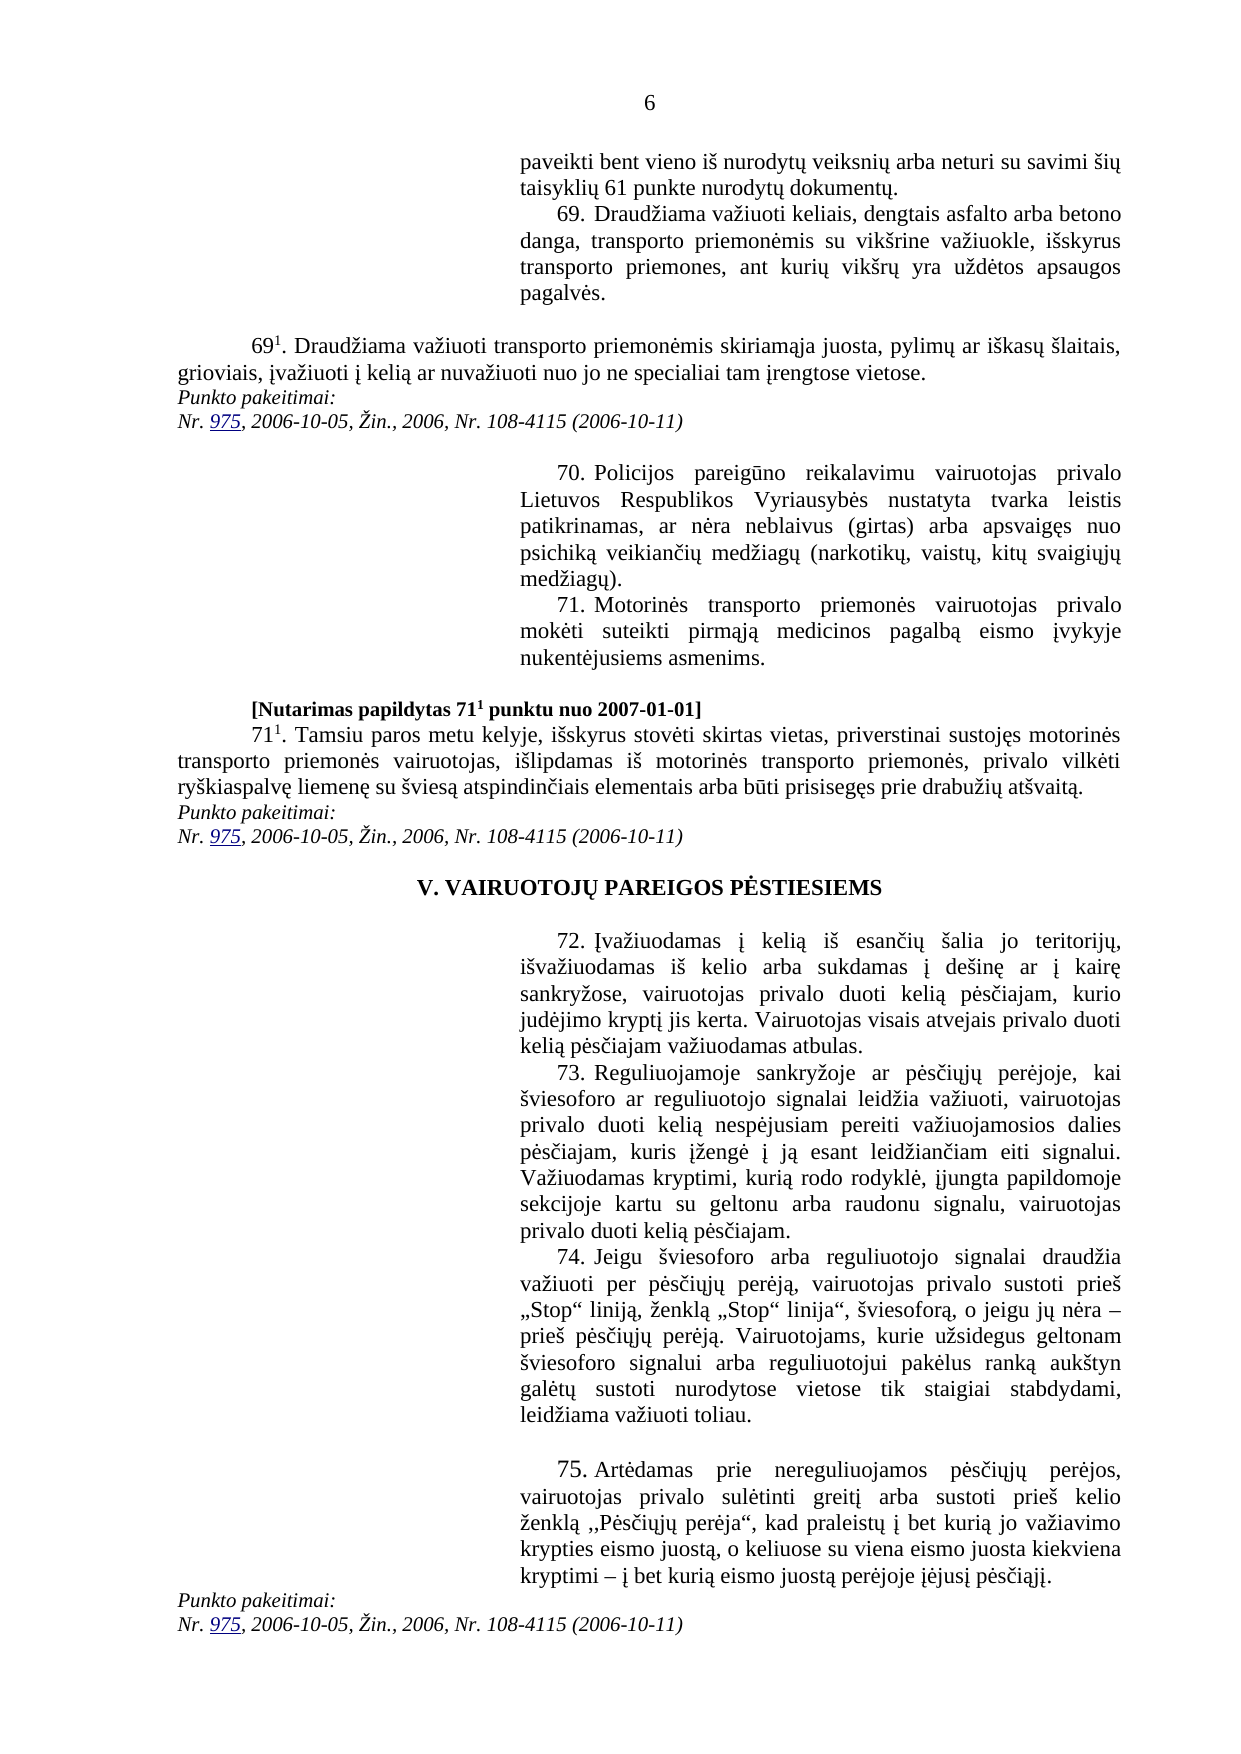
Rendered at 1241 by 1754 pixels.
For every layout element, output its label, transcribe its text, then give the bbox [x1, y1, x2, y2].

list Policijos pareigūno reikalavimu vairuotojas privalo Lietuvos Respublikos Vyriausybės nustatyta tvarka leistis patikrinamas, ar nėra neblaivus (girtas) arba apsvaigęs nuo psichiką veikiančių medžiagų (narkotikų, vaistų, kitų svaigiųjų medžiagų). [483, 459, 1122, 591]
list paveikti bent vieno iš nurodytų veiksnių arba neturi su savimi šių taisyklių 61 punkte nurodytų dokumentų. [483, 148, 1122, 200]
text Nr. 975, 2006-10-05, Žin., 2006, Nr. 108-4115 (2006-10-11) [177, 1612, 1122, 1636]
list Motorinės transporto priemonės vairuotojas privalo mokėti suteikti pirmąją medicinos pagalbą eismo įvykyje nukentėjusiems asmenims. [483, 591, 1122, 670]
list Artėdamas prie nereguliuojamos pėsčiųjų perėjos, vairuotojas privalo sulėtinti greitį arba sustoti prieš kelio ženklą ,,Pėsčiųjų perėja“, kad praleistų į bet kurią jo važiavimo krypties eismo juostą, o keliuose su viena eismo juosta kiekviena kryptimi – į bet kurią eismo juostą perėjoje įėjusį pėsčiąjį. [483, 1454, 1122, 1588]
text 691. Draudžiama važiuoti transporto priemonėmis skiriamąja juosta, pylimų ar iškasų šlaitais, grioviais, įvažiuoti į kelią ar nuvažiuoti nuo jo ne specialiai tam įrengtose vietose. [177, 330, 1122, 385]
text Punkto pakeitimai: [177, 385, 1122, 409]
list Reguliuojamoje sankryžoje ar pėsčiųjų perėjoje, kai šviesoforo ar reguliuotojo signalai leidžia važiuoti, vairuotojas privalo duoti kelią nespėjusiam pereiti važiuojamosios dalies pėsčiajam, kuris įžengė į ją esant leidžiančiam eiti signalui. Važiuodamas kryptimi, kurią rodo rodyklė, įjungta papildomoje sekcijoje kartu su geltonu arba raudonu signalu, vairuotojas privalo duoti kelią pėsčiajam. [483, 1059, 1122, 1243]
text Nr. 975, 2006-10-05, Žin., 2006, Nr. 108-4115 (2006-10-11) [177, 409, 1122, 433]
list Draudžiama važiuoti keliais, dengtais asfalto arba betono danga, transporto priemonėmis su vikšrine važiuokle, išskyrus transporto priemones, ant kurių vikšrų yra uždėtos apsaugos pagalvės. [483, 200, 1122, 306]
list Įvažiuodamas į kelią iš esančių šalia jo teritorijų, išvažiuodamas iš kelio arba sukdamas į dešinę ar į kairę sankryžose, vairuotojas privalo duoti kelią pėsčiajam, kurio judėjimo kryptį jis kerta. Vairuotojas visais atvejais privalo duoti kelią pėsčiajam važiuodamas atbulas. [483, 927, 1122, 1059]
list Jeigu šviesoforo arba reguliuotojo signalai draudžia važiuoti per pėsčiųjų perėją, vairuotojas privalo sustoti prieš „Stop“ liniją, ženklą „Stop“ linija“, šviesoforą, o jeigu jų nėra – prieš pėsčiųjų perėją. Vairuotojams, kurie užsidegus geltonam šviesoforo signalui arba reguliuotojui pakėlus ranką aukštyn galėtų sustoti nurodytose vietose tik staigiai stabdydami, leidžiama važiuoti toliau. [483, 1243, 1122, 1428]
text Punkto pakeitimai: [177, 800, 1122, 824]
subtitle V. Vairuotojų pareigos pėstiesiems [177, 874, 1122, 901]
text [Nutarimas papildytas 711 punktu nuo 2007-01-01] [177, 697, 1122, 721]
text Punkto pakeitimai: [177, 1588, 1122, 1612]
text Nr. 975, 2006-10-05, Žin., 2006, Nr. 108-4115 (2006-10-11) [177, 824, 1122, 848]
text 711. Tamsiu paros metu kelyje, išskyrus stovėti skirtas vietas, priverstinai sustojęs motorinės transporto priemonės vairuotojas, išlipdamas iš motorinės transporto priemonės, privalo vilkėti ryškiaspalvę liemenę su šviesą atspindinčiais elementais arba būti prisisegęs prie drabužių atšvaitą. [177, 721, 1122, 800]
